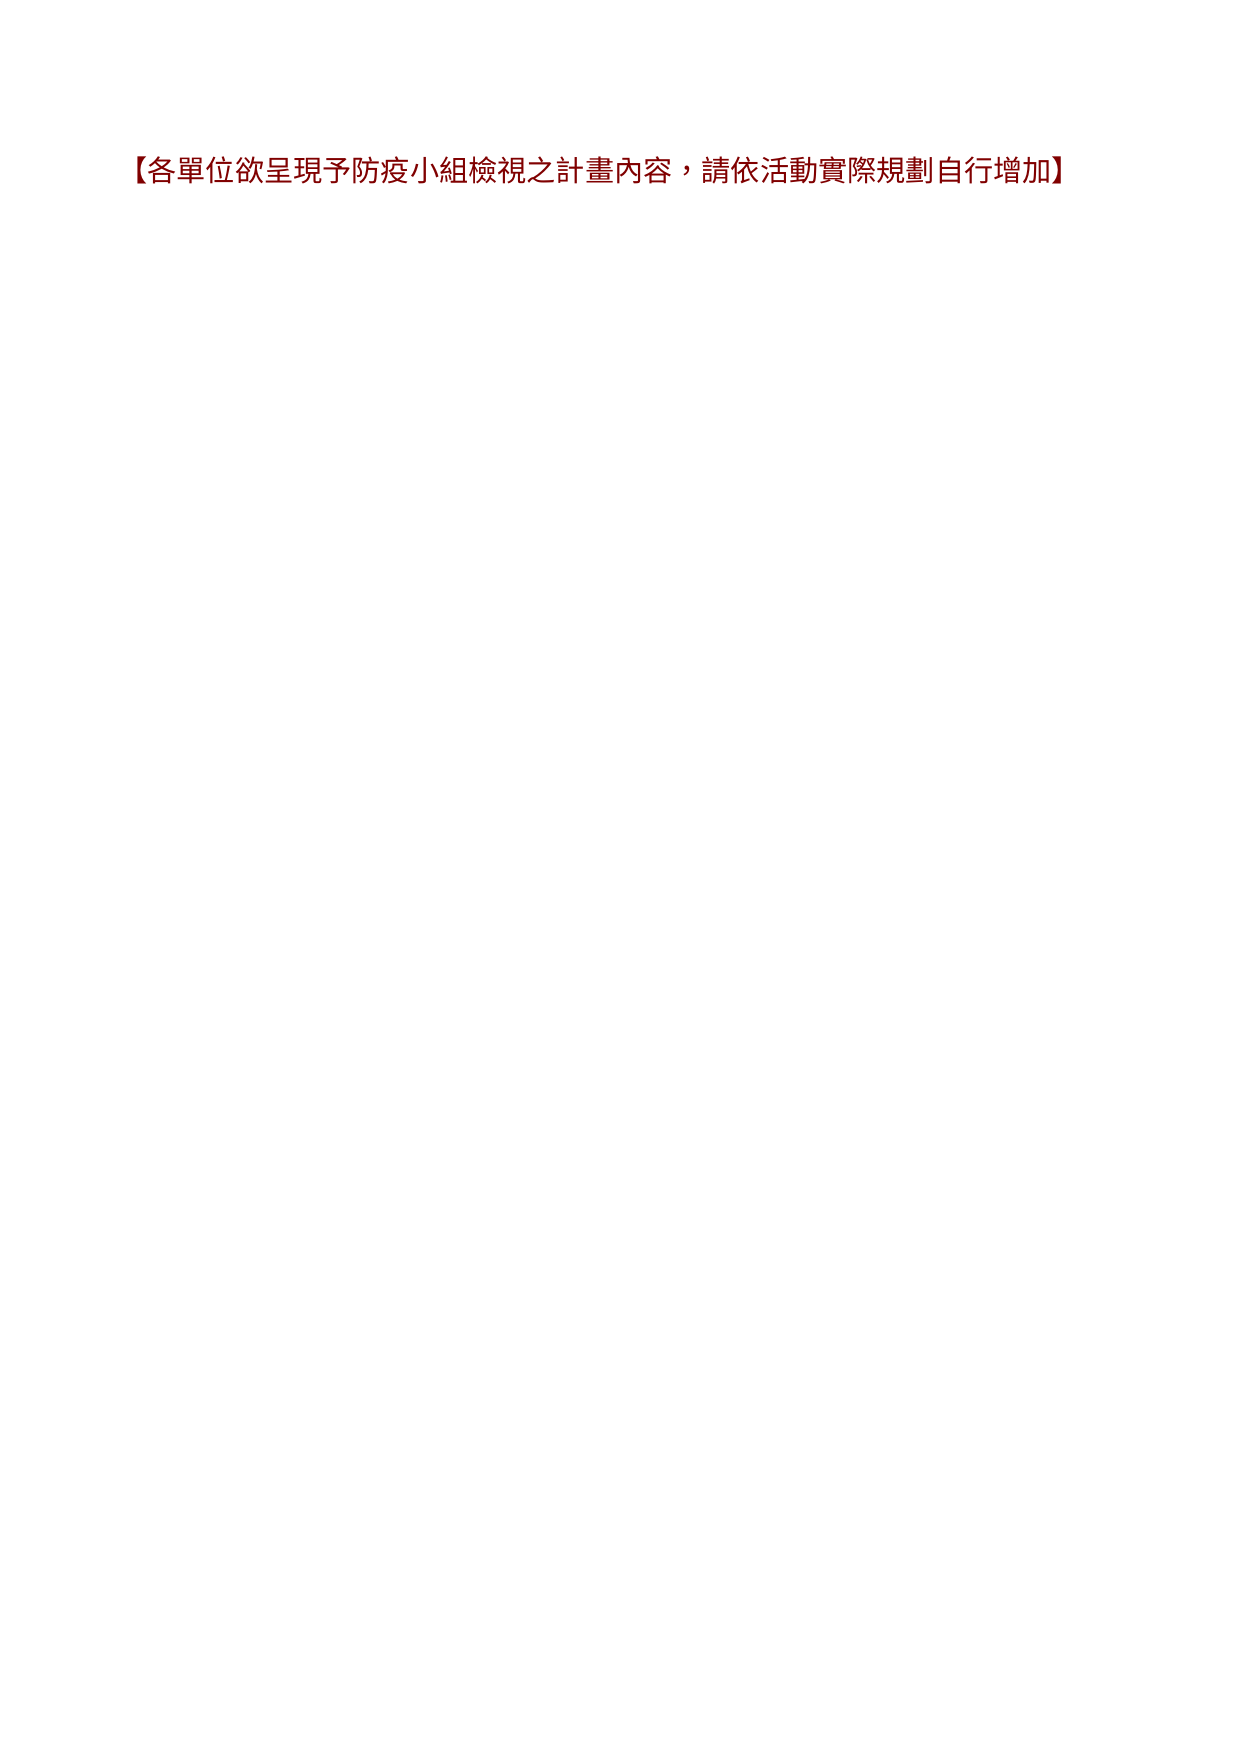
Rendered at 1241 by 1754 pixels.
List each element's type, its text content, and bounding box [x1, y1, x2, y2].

text 【各單位欲呈現予防疫小組檢視之計畫內容，請依活動實際規劃自行增加】 [118, 127, 1122, 189]
